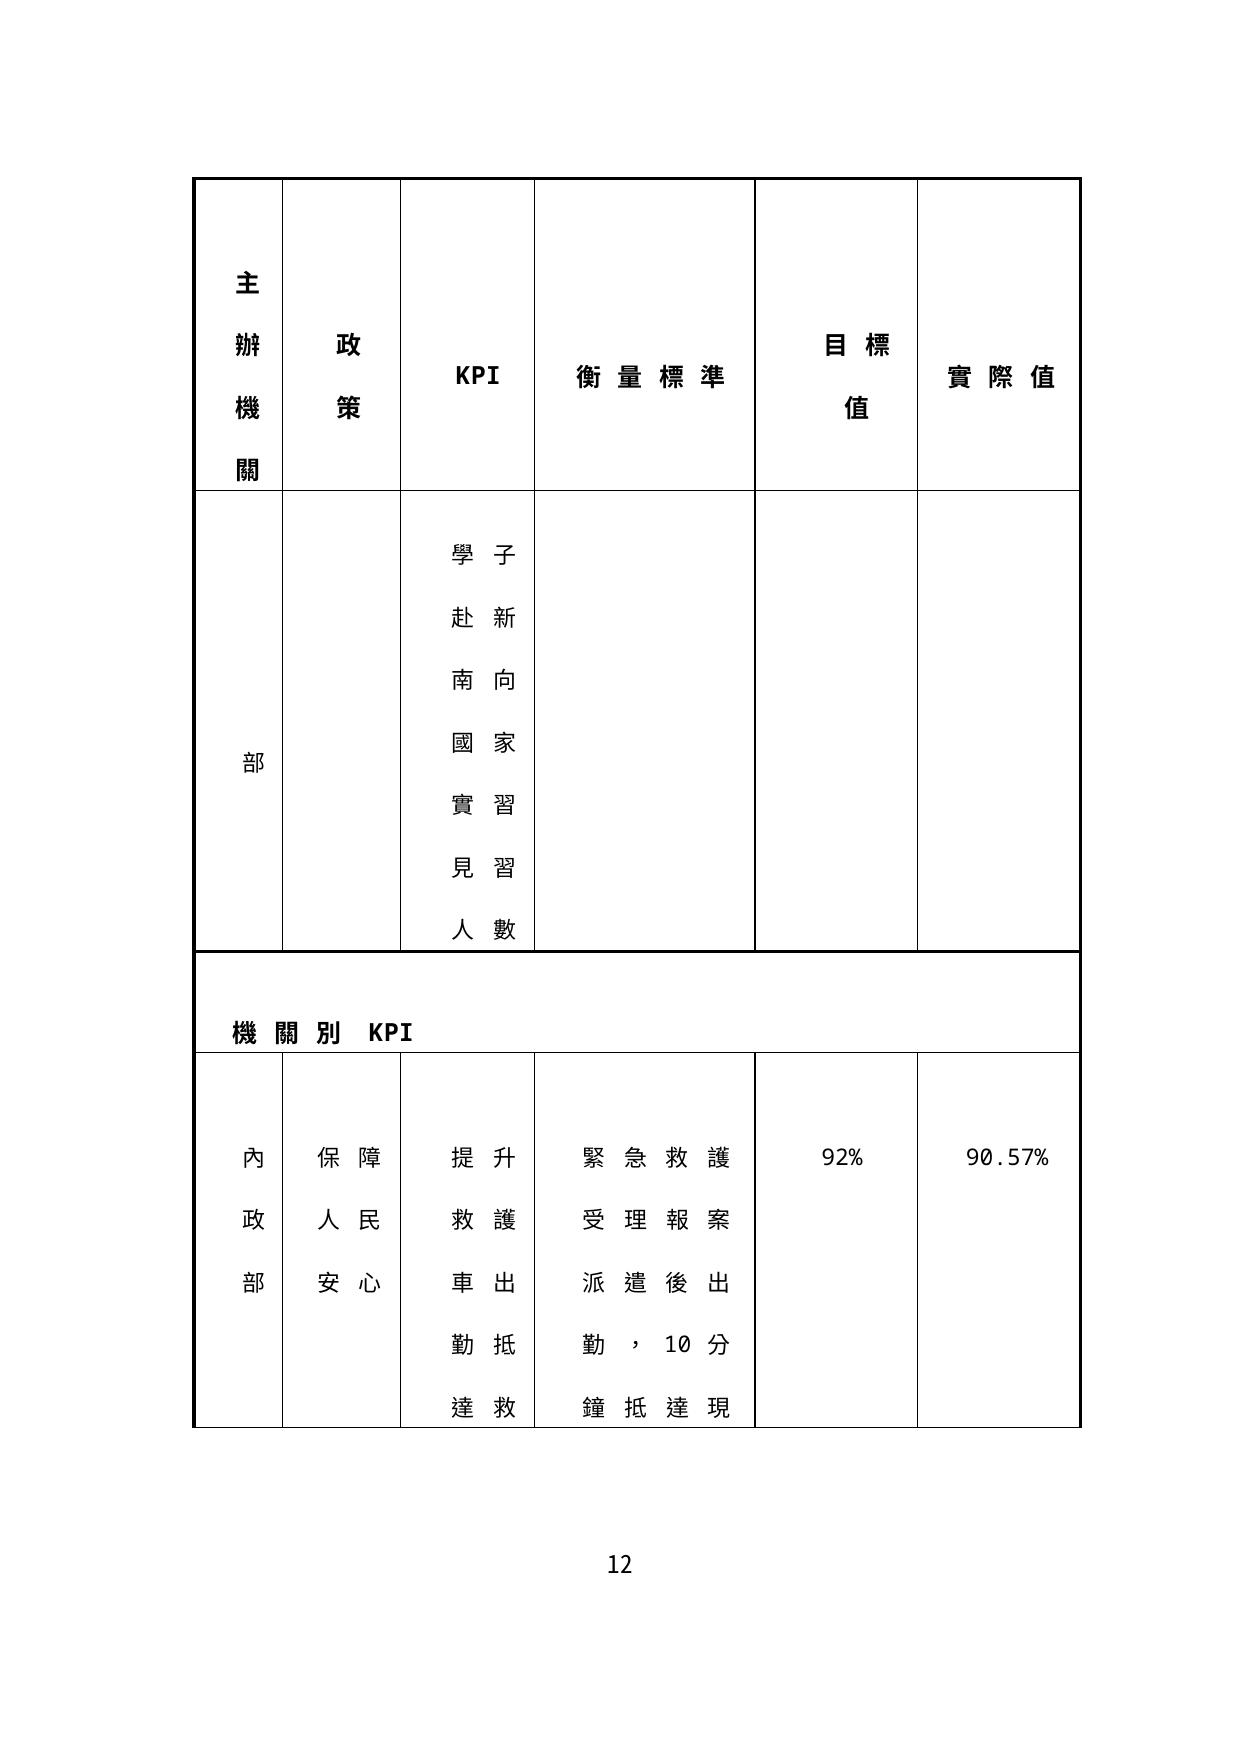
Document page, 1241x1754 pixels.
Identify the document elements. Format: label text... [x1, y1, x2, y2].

table_cell 保障人民安心 [283, 1053, 400, 1427]
table_cell [918, 491, 1079, 950]
table_cell [283, 491, 400, 950]
table_header 衡量標準 [535, 180, 754, 490]
table_header KPI [401, 180, 534, 490]
table_header 主辦 機關 [196, 180, 282, 490]
table_cell 機關別KPI [196, 953, 1079, 1052]
table_cell 內政部 [196, 1053, 282, 1427]
table_header 目標值 [756, 180, 917, 490]
table_cell 緊急救護受理報案派遣後出勤，10分鐘抵達現 [535, 1053, 754, 1427]
table_header 實際值 [918, 180, 1079, 490]
table_header 政策 [283, 180, 400, 490]
table_cell 90.57% [918, 1053, 1079, 1427]
table_cell [535, 491, 754, 950]
table_cell 提升救護車出勤抵達救 [401, 1053, 534, 1427]
table_cell 部 [196, 491, 282, 950]
table_cell 學子赴新南向國家實習見習人數 [401, 491, 534, 950]
table_cell 92% [756, 1053, 917, 1427]
table_cell [756, 491, 917, 950]
